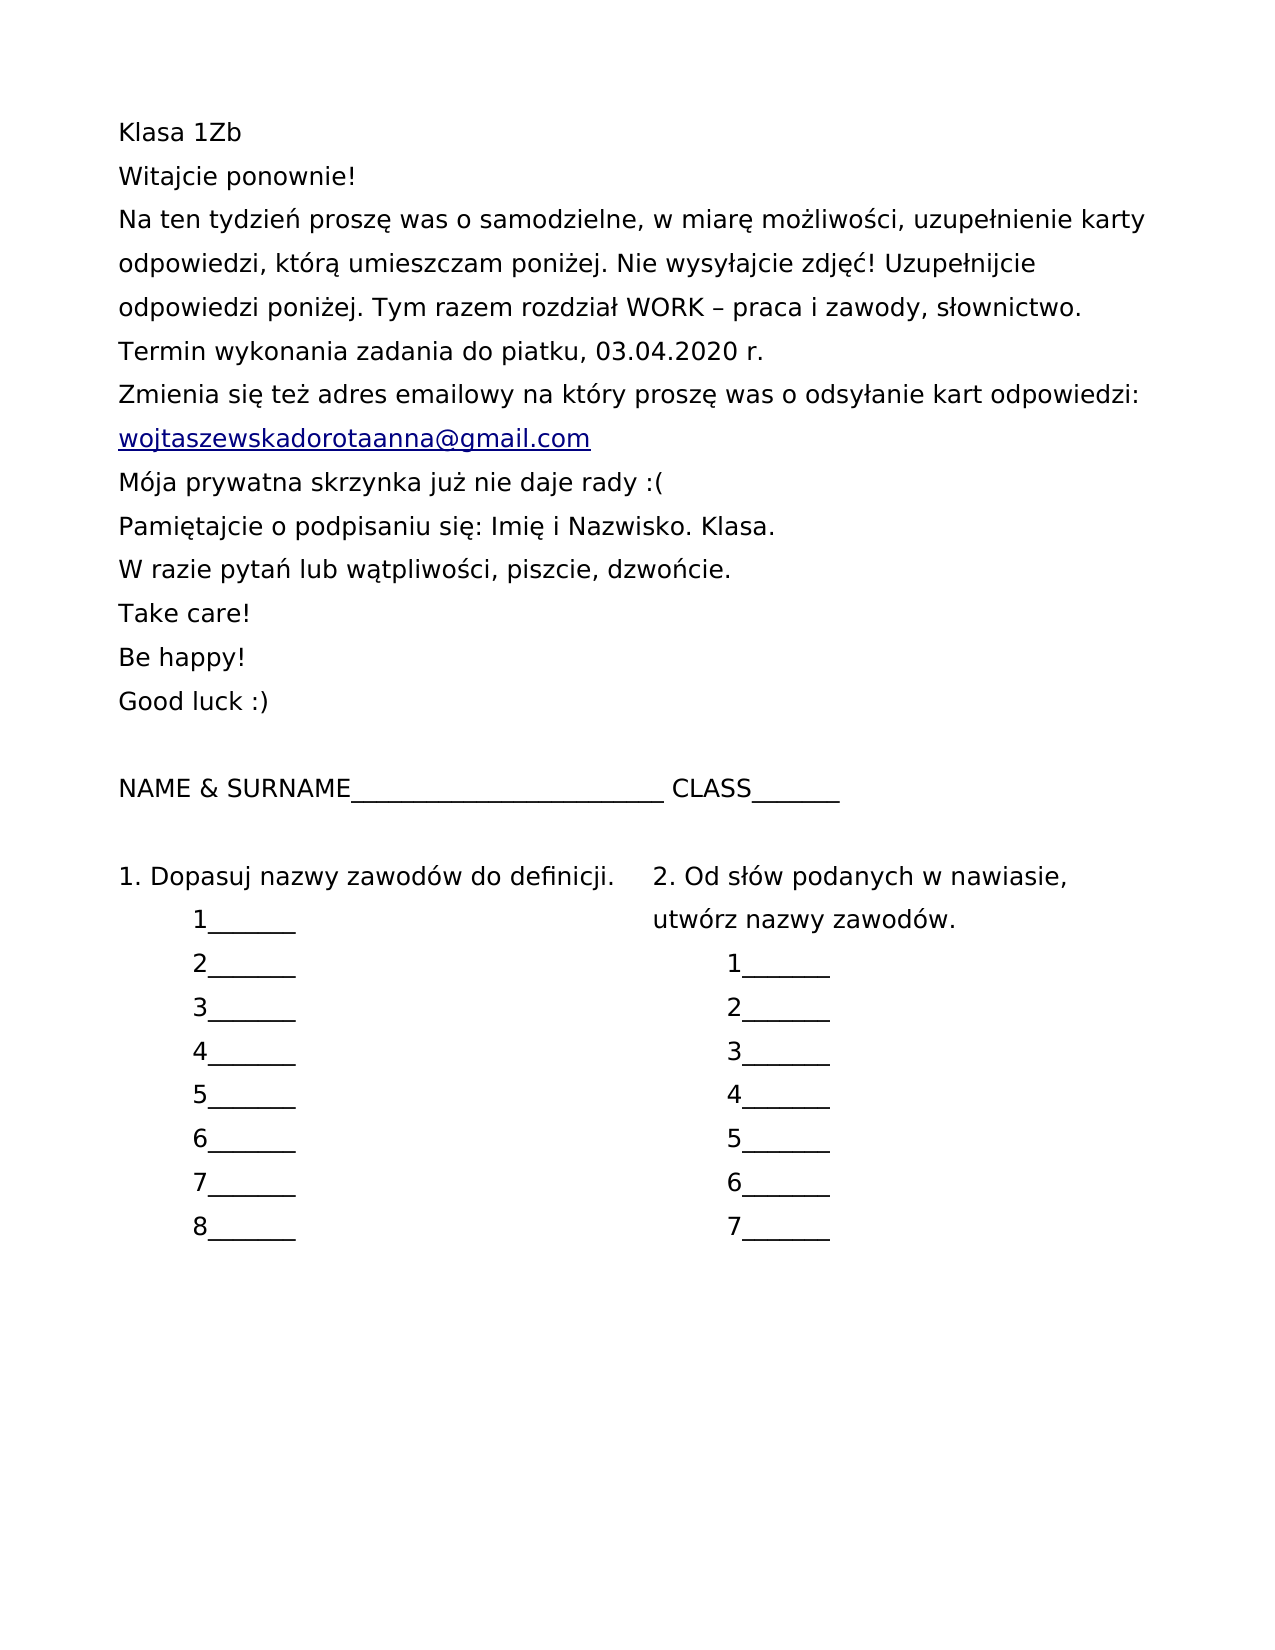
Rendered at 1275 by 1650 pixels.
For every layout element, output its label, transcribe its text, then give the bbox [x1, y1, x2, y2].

text 3_______ [652, 1037, 1157, 1066]
text 2. Od słów podanych w nawiasie, utwórz nazwy zawodów. [652, 862, 1157, 935]
text Pamiętajcie o podpisaniu się: Imię i Nazwisko. Klasa. [118, 512, 1157, 541]
text 7_______ [118, 1168, 622, 1197]
text 1. Dopasuj nazwy zawodów do definicji. [118, 862, 622, 891]
text Zmienia się też adres emailowy na który proszę was o odsyłanie kart odpowiedzi: [118, 381, 1157, 410]
text 3_______ [118, 993, 622, 1022]
text 2_______ [652, 993, 1157, 1022]
text 4_______ [118, 1037, 622, 1066]
text Good luck :) [118, 687, 1157, 716]
text Mója prywatna skrzynka już nie daje rady :( [118, 468, 1157, 497]
text 6_______ [118, 1124, 622, 1153]
text Witajcie ponownie! [118, 162, 1157, 191]
text Be happy! [118, 643, 1157, 672]
text 4_______ [652, 1081, 1157, 1110]
text 5_______ [652, 1124, 1157, 1153]
text Take care! [118, 599, 1157, 628]
text 1_______ [118, 906, 622, 935]
text NAME & SURNAME_________________________ CLASS_______ [118, 774, 1157, 803]
text 7_______ [652, 1212, 1157, 1241]
text Na ten tydzień proszę was o samodzielne, w miarę możliwości, uzupełnienie karty odpowiedzi, którą umieszczam poniżej. Nie wysyłajcie zdjęć! Uzupełnijcie odpowiedzi poniżej. Tym razem rozdział WORK – praca i zawody, słownictwo. [118, 206, 1157, 322]
text Klasa 1Zb [118, 118, 1157, 147]
text 6_______ [652, 1168, 1157, 1197]
text 5_______ [118, 1081, 622, 1110]
text Termin wykonania zadania do piatku, 03.04.2020 r. [118, 337, 1157, 366]
text 2_______ [118, 949, 622, 978]
text W razie pytań lub wątpliwości, piszcie, dzwońcie. [118, 556, 1157, 585]
text wojtaszewskadorotaanna@gmail.com [118, 424, 1157, 453]
text 1_______ [652, 949, 1157, 978]
text 8_______ [118, 1212, 622, 1241]
